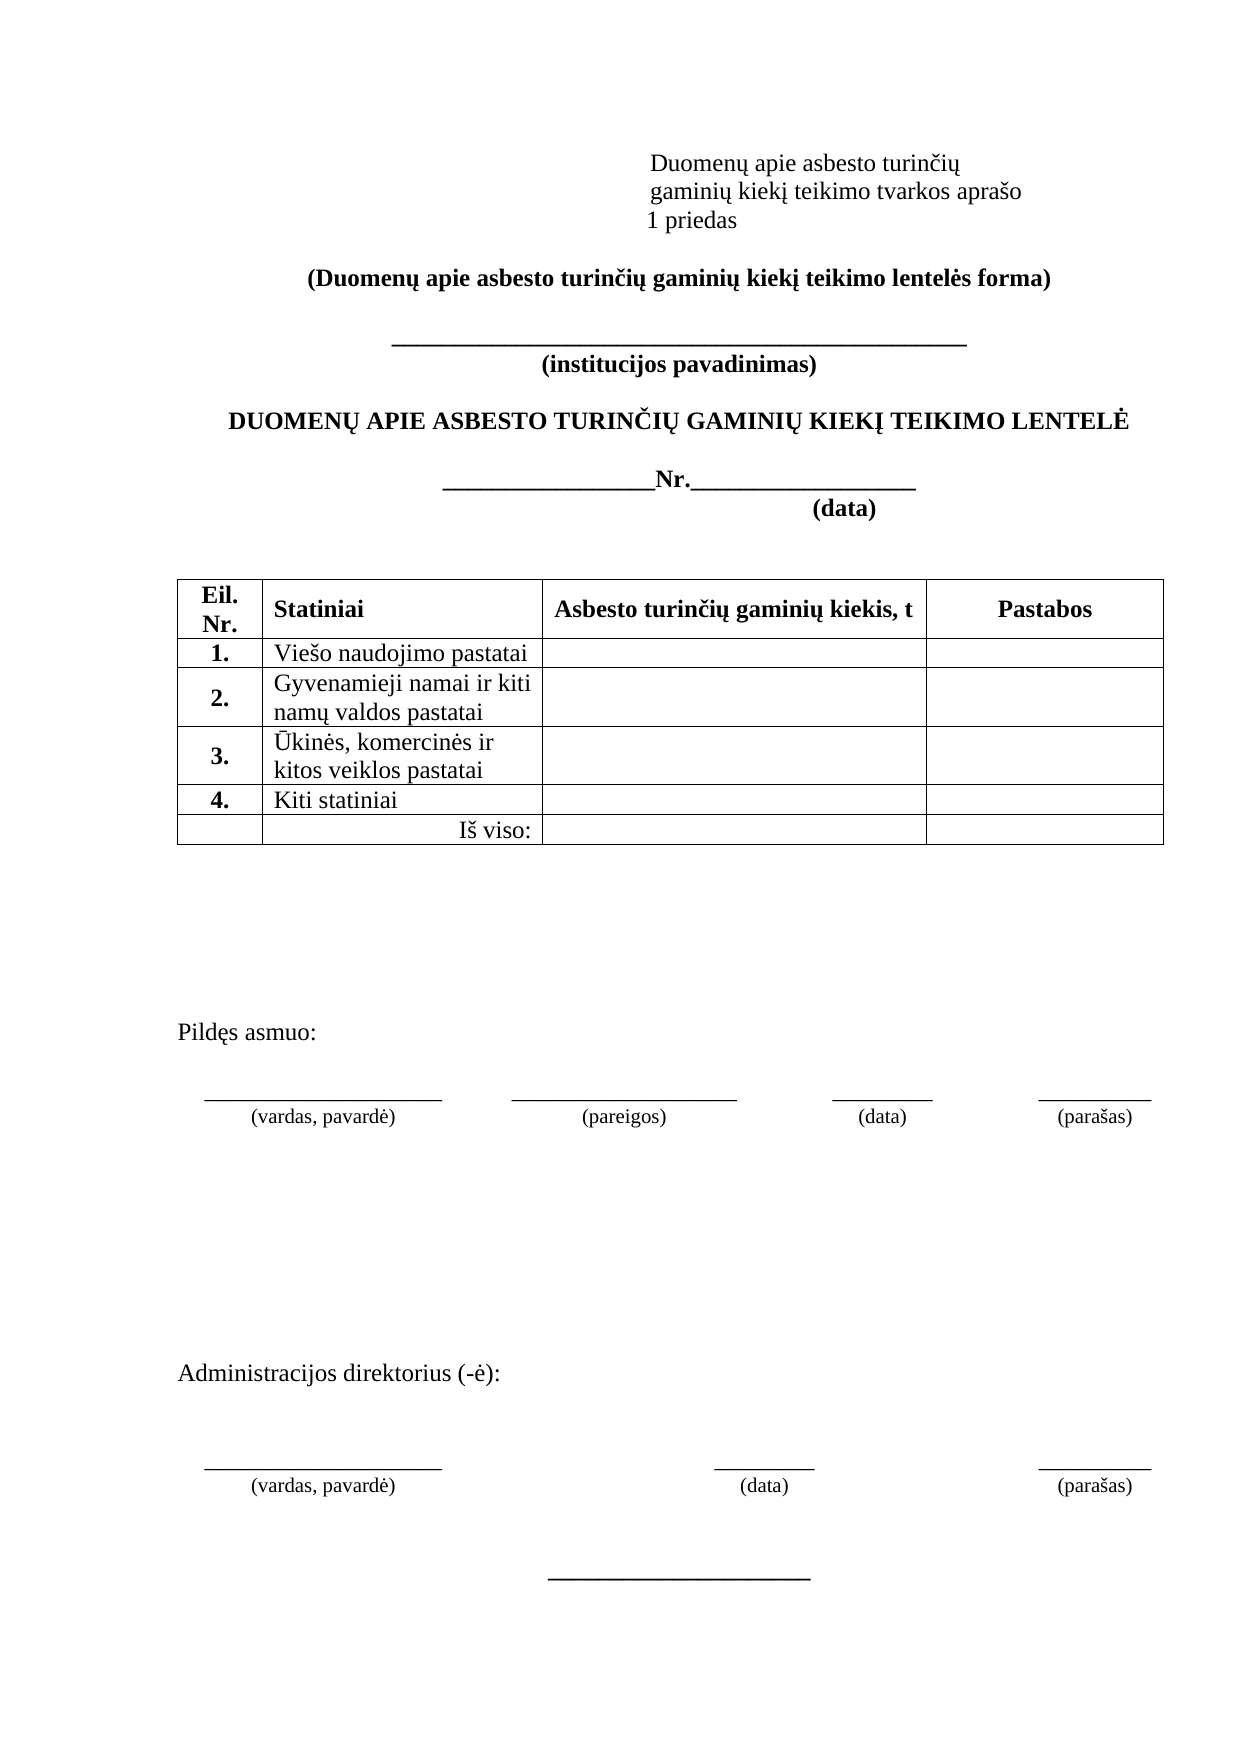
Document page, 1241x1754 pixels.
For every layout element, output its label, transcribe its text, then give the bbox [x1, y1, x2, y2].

text (institucijos pavadinimas) [177, 349, 1181, 378]
text ______________________________________________ [177, 320, 1181, 349]
text Pildęs asmuo: [177, 1017, 1181, 1046]
table_cell [543, 785, 926, 814]
table_header ___________________ (vardas, pavardė) [177, 1444, 469, 1497]
text (Duomenų apie asbesto turinčių gaminių kiekį teikimo lentelės forma) [177, 263, 1181, 291]
table_cell Viešo naudojimo pastatai [263, 639, 542, 667]
table_header [469, 1444, 543, 1497]
table_header ___________________ (vardas, pavardė) [177, 1075, 469, 1128]
table_header _________ (parašas) [986, 1444, 1204, 1497]
text gaminių kiekį teikimo tvarkos aprašo [181, 176, 1181, 205]
table_header Eil. Nr. [178, 580, 262, 637]
table_cell Iš viso: [263, 815, 542, 844]
table_cell 1. [178, 639, 262, 667]
table_header _________ (parašas) [986, 1075, 1204, 1128]
text _____________________ [177, 1554, 1181, 1583]
table_cell 3. [178, 727, 262, 784]
table_cell [543, 815, 926, 844]
table_header __________________ (pareigos) [469, 1075, 779, 1128]
table_cell Gyvenamieji namai ir kiti namų valdos pastatai [263, 668, 542, 726]
table_cell [543, 639, 926, 667]
table_cell [927, 727, 1163, 784]
table_cell Ūkinės, komercinės ir kitos veiklos pastatai [263, 727, 542, 784]
text _________________Nr.__________________ [177, 464, 1181, 493]
text 1 priedas [177, 205, 1181, 234]
table_cell Kiti statiniai [263, 785, 542, 814]
text (data) [177, 493, 1181, 521]
table_header Asbesto turinčių gaminių kiekis, t [543, 580, 926, 637]
table_cell [927, 785, 1163, 814]
table_cell 2. [178, 668, 262, 726]
text Duomenų apie asbesto turinčių [181, 148, 1181, 176]
table_header Statiniai [263, 580, 542, 637]
table_header ________ (data) [543, 1444, 986, 1497]
table_cell 4. [178, 785, 262, 814]
table_cell [178, 815, 262, 844]
table_cell [927, 668, 1163, 726]
table_cell [543, 668, 926, 726]
text Administracijos direktorius (-ė): [177, 1358, 1181, 1386]
table_cell [543, 727, 926, 784]
table_header Pastabos [927, 580, 1163, 637]
table_cell [927, 815, 1163, 844]
table_cell [927, 639, 1163, 667]
text DUOMENŲ APIE ASBESTO TURINČIŲ GAMINIŲ KIEKĮ TEIKIMO LENTELĖ [177, 406, 1181, 435]
table_header ________ (data) [779, 1075, 986, 1128]
